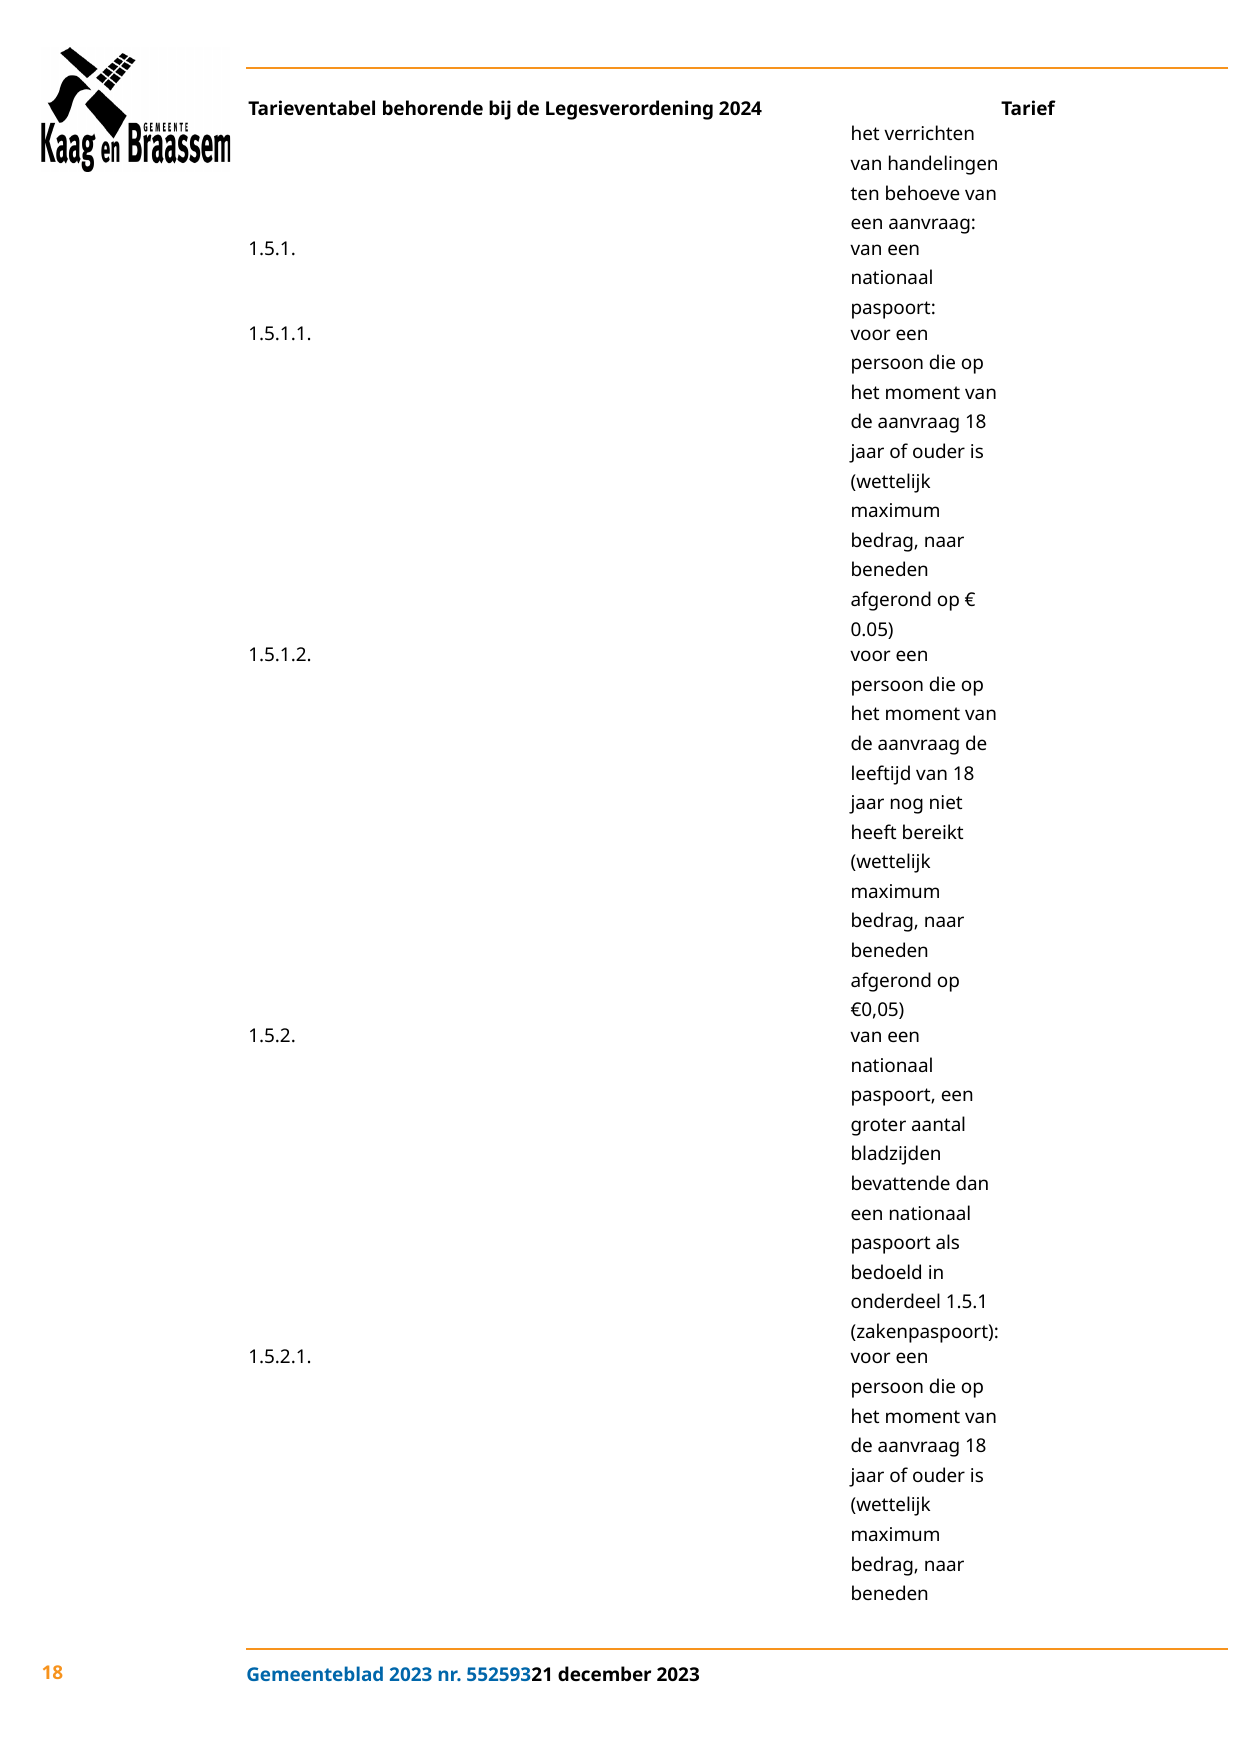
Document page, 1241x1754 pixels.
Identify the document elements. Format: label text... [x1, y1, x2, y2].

table_cell [1001, 235, 1152, 320]
table_cell [1001, 320, 1152, 641]
table_cell [1001, 1344, 1152, 1606]
table_cell voor een persoon die op het moment van de aanvraag de leeftijd van 18 jaar nog niet heeft bereikt (wettelijk maximum bedrag, naar beneden afgerond op €0,05) [850, 641, 1001, 1022]
table_cell 1.5.1.2. [248, 641, 850, 1022]
table_cell 1.5.2. [248, 1022, 850, 1344]
table_cell [1001, 641, 1152, 1022]
table_header Tarief [1001, 95, 1152, 121]
picture [41, 47, 231, 172]
table_cell van een nationaal paspoort, een groter aantal bladzijden bevattende dan een nationaal paspoort als bedoeld in onderdeel 1.5.1 (zakenpaspoort): [850, 1022, 1001, 1344]
table_cell [1001, 1022, 1152, 1344]
table_cell [1001, 121, 1152, 235]
table_header Tarieventabel behorende bij de Legesverordening 2024 [248, 95, 1001, 121]
table_cell van een nationaal paspoort: [850, 235, 1001, 320]
table_cell voor een persoon die op het moment van de aanvraag 18 jaar of ouder is (wettelijk maximum bedrag, naar beneden afgerond op € 0.05) [850, 320, 1001, 641]
table_cell het verrichten van handelingen ten behoeve van een aanvraag: [850, 121, 1001, 235]
table_cell 1.5.1. [248, 235, 850, 320]
table_cell 1.5.1.1. [248, 320, 850, 641]
table_cell [248, 121, 850, 235]
table_cell voor een persoon die op het moment van de aanvraag 18 jaar of ouder is (wettelijk maximum bedrag, naar beneden [850, 1344, 1001, 1606]
table_cell 1.5.2.1. [248, 1344, 850, 1606]
